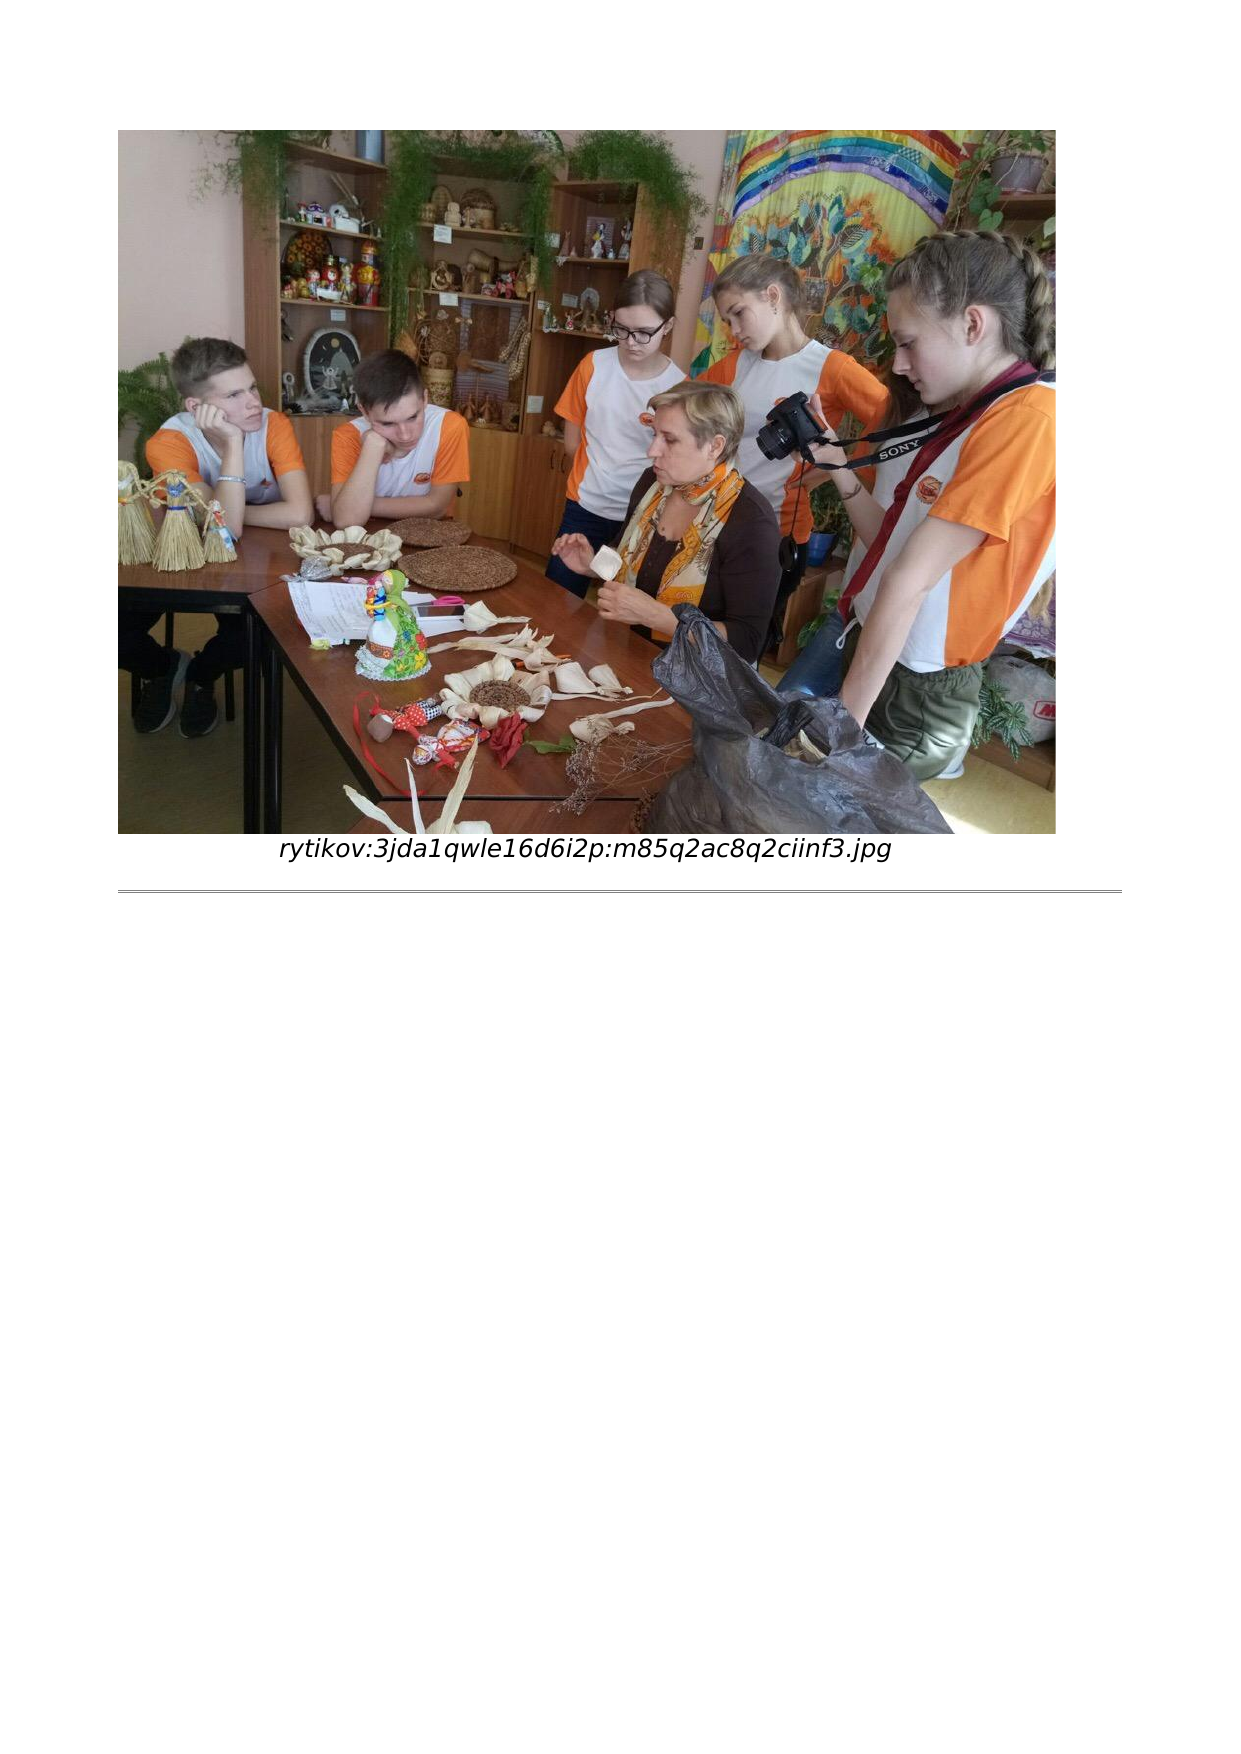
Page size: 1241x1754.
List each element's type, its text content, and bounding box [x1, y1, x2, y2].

text rytikov:3jda1qwle16d6i2p:m85q2ac8q2ciinf3.jpg [118, 834, 1056, 863]
picture [118, 130, 1056, 834]
